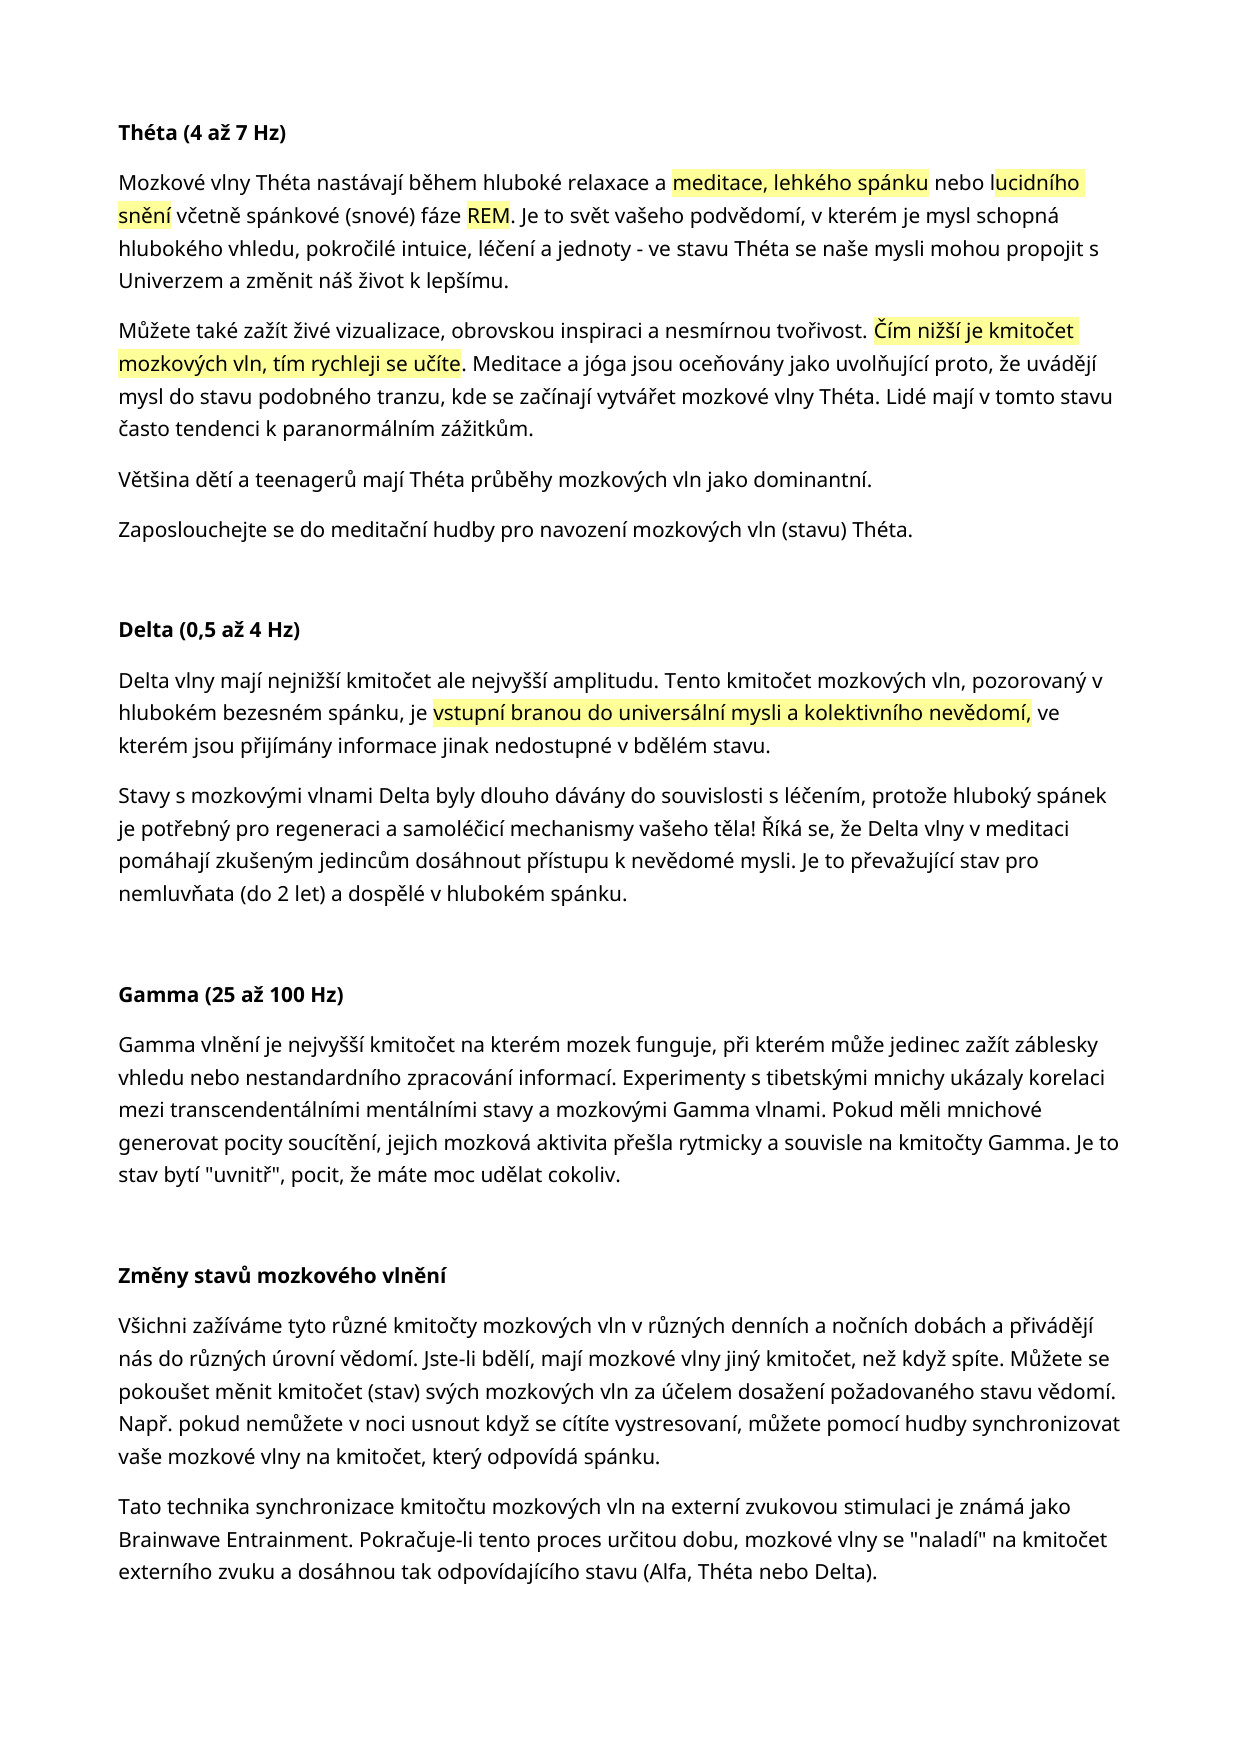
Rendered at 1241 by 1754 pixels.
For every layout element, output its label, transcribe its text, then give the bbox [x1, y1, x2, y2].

text Delta (0,5 až 4 Hz) [118, 616, 1122, 644]
text Théta (4 až 7 Hz) [118, 118, 1122, 147]
text Změny stavů mozkového vlnění [118, 1261, 1122, 1290]
text Všichni zažíváme tyto různé kmitočty mozkových vln v různých denních a nočních dobách a přivádějí nás do různých úrovní vědomí. Jste-li bdělí, mají mozkové vlny jiný kmitočet, než když spíte. Můžete se pokoušet měnit kmitočet (stav) svých mozkových vln za účelem dosažení požadovaného stavu vědomí. Např. pokud nemůžete v noci usnout když se cítíte vystresovaní, můžete pomocí hudby synchronizovat vaše mozkové vlny na kmitočet, který odpovídá spánku. [118, 1312, 1122, 1470]
text Gamma vlnění je nejvyšší kmitočet na kterém mozek funguje, při kterém může jedinec zažít záblesky vhledu nebo nestandardního zpracování informací. Experimenty s tibetskými mnichy ukázaly korelaci mezi transcendentálními mentálními stavy a mozkovými Gamma vlnami. Pokud měli mnichové generovat pocity soucítění, jejich mozková aktivita přešla rytmicky a souvisle na kmitočty Gamma. Je to stav bytí "uvnitř", pocit, že máte moc udělat cokoliv. [118, 1030, 1122, 1189]
text Tato technika synchronizace kmitočtu mozkových vln na externí zvukovou stimulaci je známá jako Brainwave Entrainment. Pokračuje-li tento proces určitou dobu, mozkové vlny se "naladí" na kmitočet externího zvuku a dosáhnou tak odpovídajícího stavu (Alfa, Théta nebo Delta). [118, 1492, 1122, 1586]
text Většina dětí a teenagerů mají Théta průběhy mozkových vln jako dominantní. [118, 465, 1122, 493]
text Stavy s mozkovými vlnami Delta byly dlouho dávány do souvislosti s léčením, protože hluboký spánek je potřebný pro regeneraci a samoléčicí mechanismy vašeho těla! Říká se, že Delta vlny v meditaci pomáhají zkušeným jedincům dosáhnout přístupu k nevědomé mysli. Je to převažující stav pro nemluvňata (do 2 let) a dospělé v hlubokém spánku. [118, 781, 1122, 908]
text Zaposlouchejte se do meditační hudby pro navození mozkových vln (stavu) Théta. [118, 515, 1122, 543]
text Můžete také zažít živé vizualizace, obrovskou inspiraci a nesmírnou tvořivost. Čím nižší je kmitočet mozkových vln, tím rychleji se učíte. Meditace a jóga jsou oceňovány jako uvolňující proto, že uvádějí mysl do stavu podobného tranzu, kde se začínají vytvářet mozkové vlny Théta. Lidé mají v tomto stavu často tendenci k paranormálním zážitkům. [118, 317, 1122, 443]
text Mozkové vlny Théta nastávají během hluboké relaxace a meditace, lehkého spánku nebo lucidního snění včetně spánkové (snové) fáze REM. Je to svět vašeho podvědomí, v kterém je mysl schopná hlubokého vhledu, pokročilé intuice, léčení a jednoty - ve stavu Théta se naše mysli mohou propojit s Univerzem a změnit náš život k lepšímu. [118, 168, 1122, 295]
text Delta vlny mají nejnižší kmitočet ale nejvyšší amplitudu. Tento kmitočet mozkových vln, pozorovaný v hlubokém bezesném spánku, je vstupní branou do universální mysli a kolektivního nevědomí, ve kterém jsou přijímány informace jinak nedostupné v bdělém stavu. [118, 666, 1122, 759]
text Gamma (25 až 100 Hz) [118, 980, 1122, 1008]
